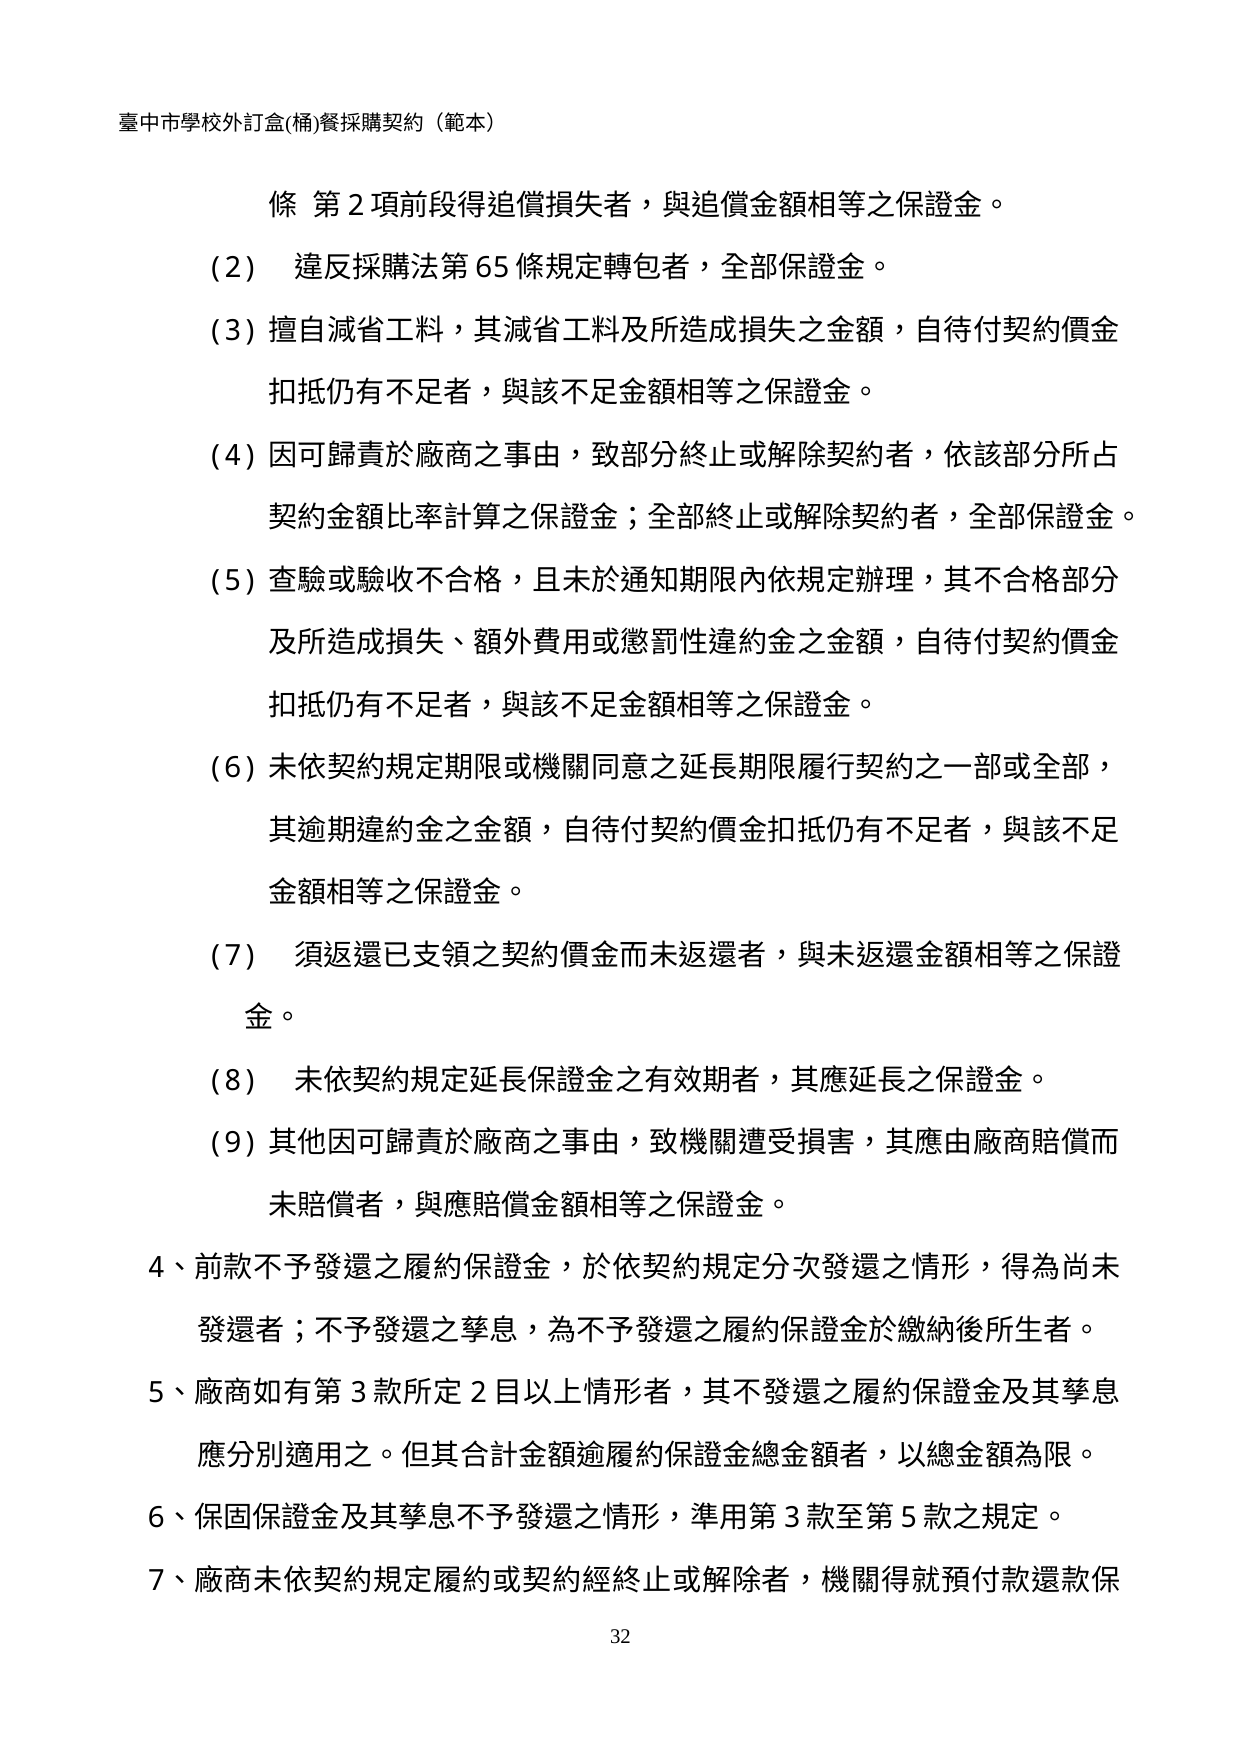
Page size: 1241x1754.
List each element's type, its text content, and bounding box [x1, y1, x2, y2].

list 須返還已支領之契約價金而未返還者，與未返還金額相等之保證金。 [206, 911, 1122, 1036]
list 前款不予發還之履約保證金，於依契約規定分次發還之情形，得為尚未發還者；不予發還之孳息，為不予發還之履約保證金於繳納後所生者。 [147, 1223, 1122, 1348]
list 保固保證金及其孳息不予發還之情形，準用第3款至第5款之規定。 [147, 1473, 1122, 1536]
list 廠商如有第3款所定2目以上情形者，其不發還之履約保證金及其孳息應分別適用之。但其合計金額逾履約保證金總金額者，以總金額為限。 [147, 1348, 1122, 1473]
list 違反採購法第65條規定轉包者，全部保證金。 [206, 223, 1122, 286]
list 廠商未依契約規定履約或契約經終止或解除者，機關得就預付款還款保 [147, 1536, 1122, 1598]
list 條 第2項前段得追償損失者，與追償金額相等之保證金。 [206, 161, 1122, 223]
list 擅自減省工料，其減省工料及所造成損失之金額，自待付契約價金扣抵仍有不足者，與該不足金額相等之保證金。 [206, 286, 1122, 411]
list 未依契約規定延長保證金之有效期者，其應延長之保證金。 [206, 1036, 1122, 1098]
list 因可歸責於廠商之事由，致部分終止或解除契約者，依該部分所占契約金額比率計算之保證金；全部終止或解除契約者，全部保證金。 [206, 411, 1122, 536]
list 其他因可歸責於廠商之事由，致機關遭受損害，其應由廠商賠償而未賠償者，與應賠償金額相等之保證金。 [206, 1098, 1122, 1223]
list 未依契約規定期限或機關同意之延長期限履行契約之一部或全部，其逾期違約金之金額，自待付契約價金扣抵仍有不足者，與該不足金額相等之保證金。 [206, 723, 1122, 911]
list 查驗或驗收不合格，且未於通知期限內依規定辦理，其不合格部分及所造成損失、額外費用或懲罰性違約金之金額，自待付契約價金扣抵仍有不足者，與該不足金額相等之保證金。 [206, 536, 1122, 723]
